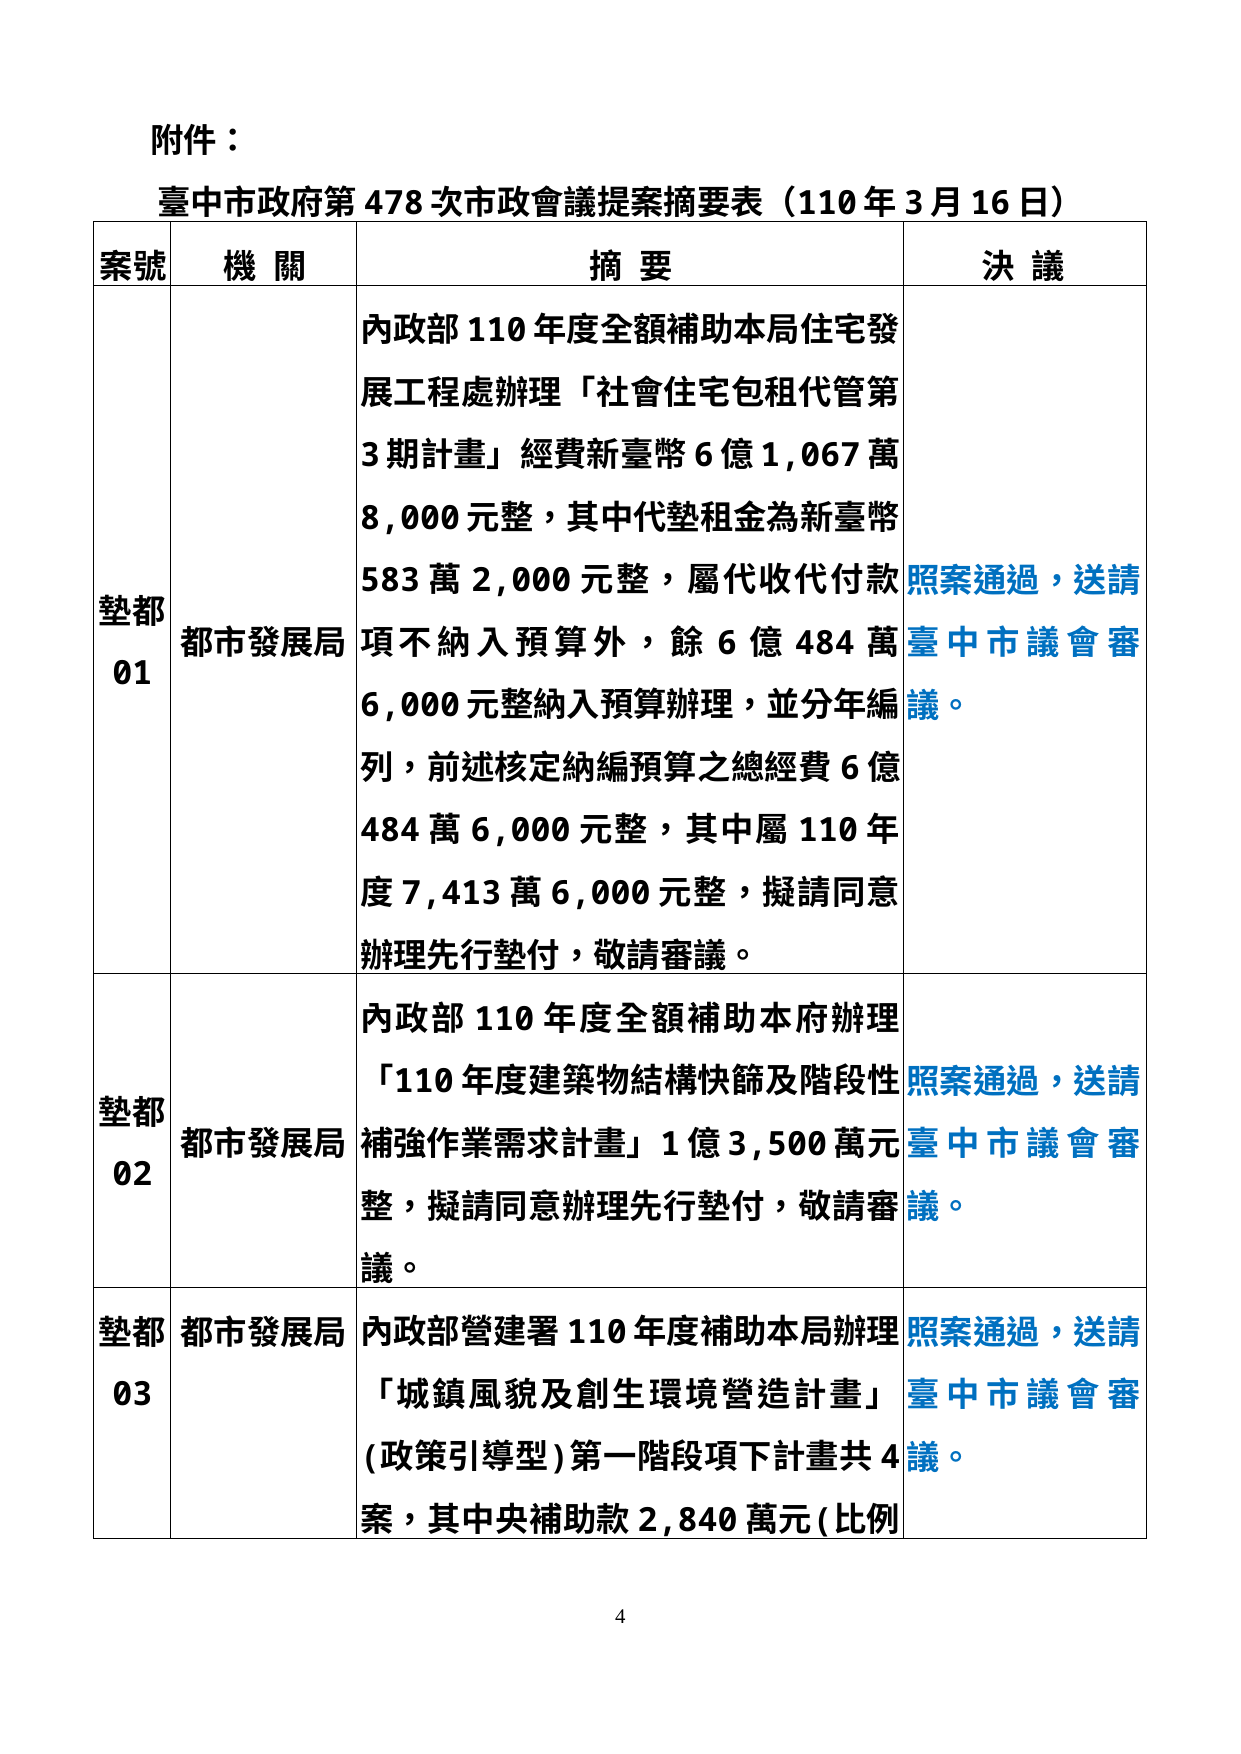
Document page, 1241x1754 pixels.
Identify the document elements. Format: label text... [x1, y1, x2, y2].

table_cell 內政部110年度全額補助本局住宅發展工程處辦理「社會住宅包租代管第3期計畫」經費新臺幣6億1,067萬8,000元整，其中代墊租金為新臺幣583萬2,000元整，屬代收代付款項不納入預算外，餘6億484萬6,000元整納入預算辦理，並分年編列，前述核定納編預算之總經費6億484萬6,000元整，其中屬110年度7,413萬6,000元整，擬請同意辦理先行墊付，敬請審議。 [357, 286, 903, 973]
text 附件： [150, 96, 1090, 159]
table_header 案號 [94, 222, 170, 285]
table_cell 都市發展局 [171, 286, 356, 973]
table_cell 都市發展局 [171, 974, 356, 1287]
table_cell 內政部110年度全額補助本府辦理「110年度建築物結構快篩及階段性補強作業需求計畫」1億3,500萬元整，擬請同意辦理先行墊付，敬請審議。 [357, 974, 903, 1287]
table_cell 都市發展局 [171, 1288, 356, 1538]
text 臺中市政府第478次市政會議提案摘要表（110年3月16日） [150, 159, 1090, 221]
table_cell 照案通過，送請臺中市議會審議。 [904, 286, 1146, 973]
table_cell 照案通過，送請臺中市議會審議。 [904, 974, 1146, 1287]
table_header 決 議 [904, 222, 1146, 285]
table_cell 內政部營建署110年度補助本局辦理「城鎮風貌及創生環境營造計畫」(政策引導型)第一階段項下計畫共4案，其中央補助款2,840萬元(比例 [357, 1288, 903, 1538]
table_cell 照案通過，送請臺中市議會審議。 [904, 1288, 1146, 1538]
table_header 機 關 [171, 222, 356, 285]
table_cell 墊都01 [94, 286, 170, 973]
table_cell 墊都03 [94, 1288, 170, 1538]
table_header 摘 要 [357, 222, 903, 285]
table_cell 墊都02 [94, 974, 170, 1287]
